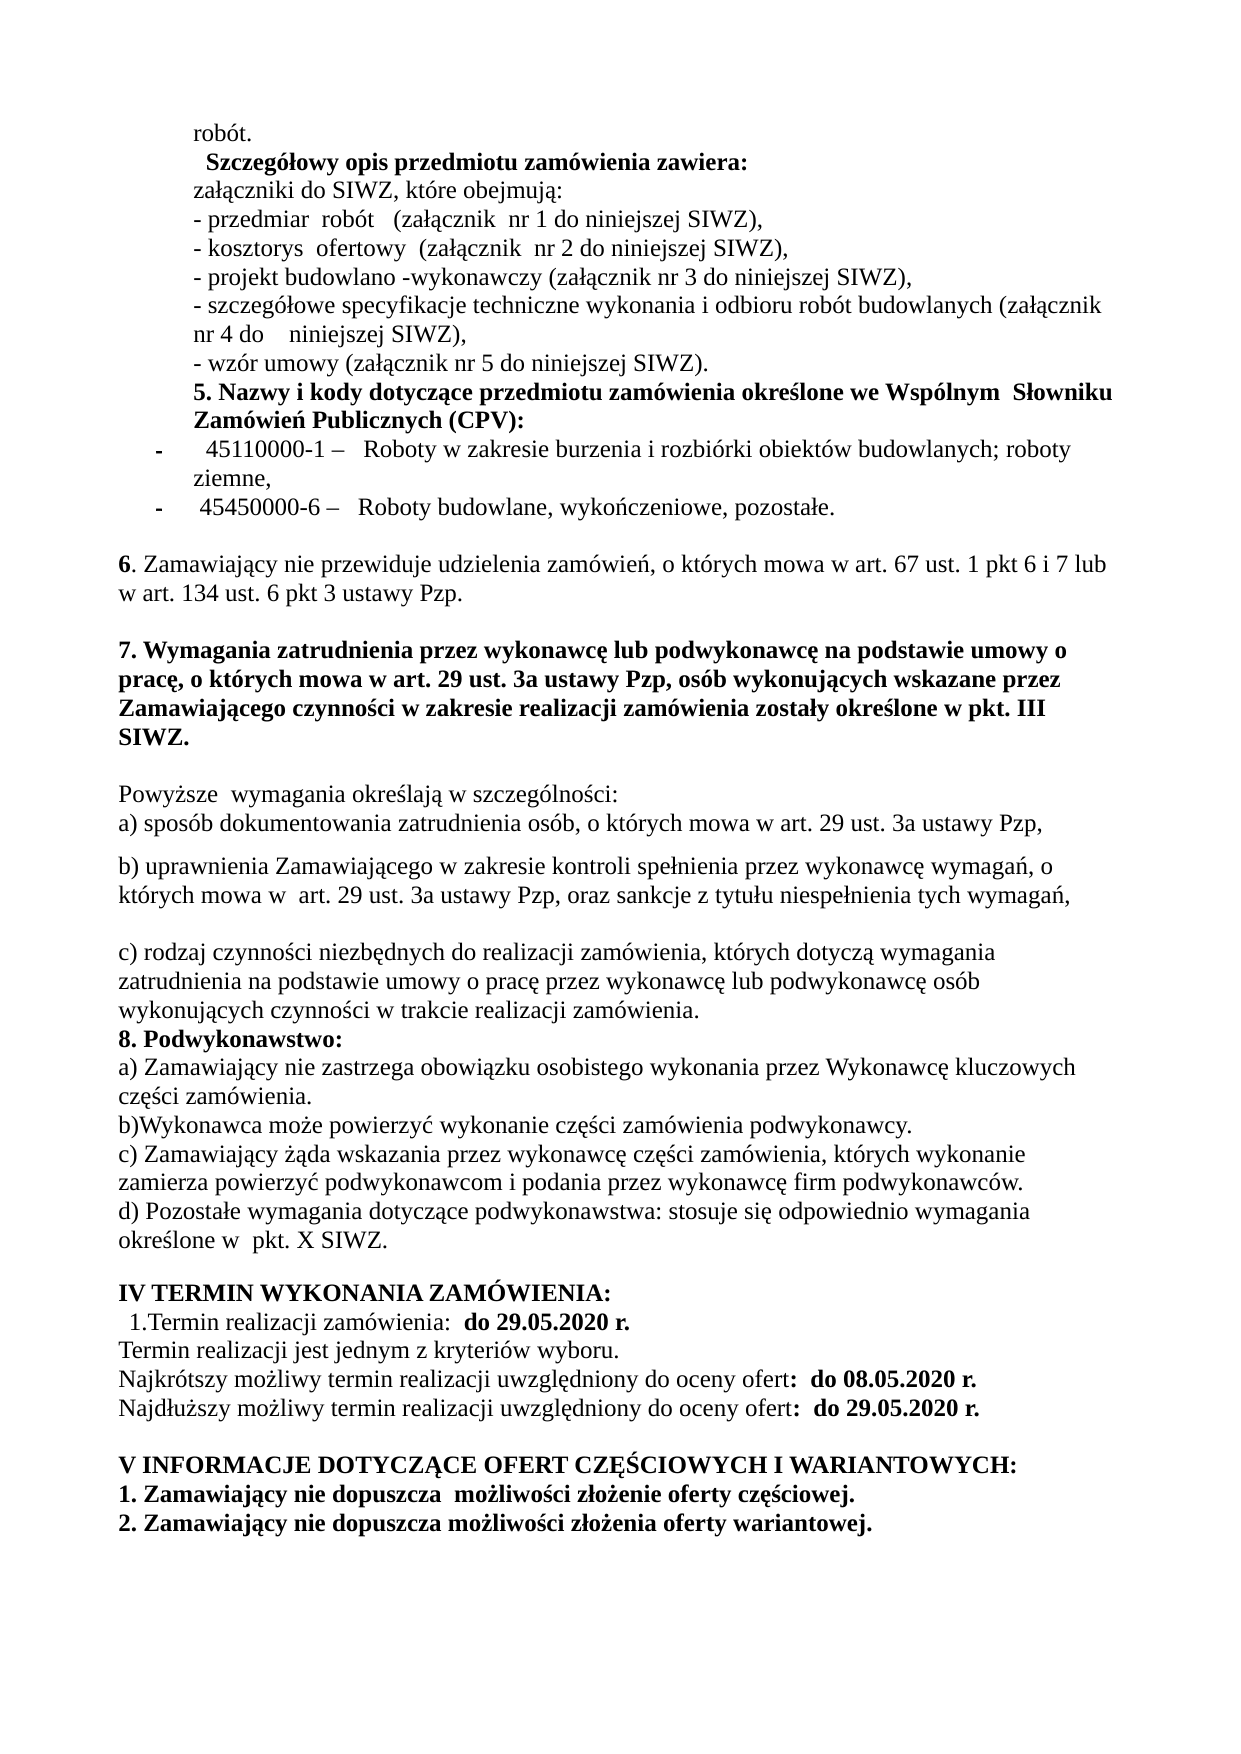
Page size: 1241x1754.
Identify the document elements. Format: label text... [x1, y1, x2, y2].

text Termin realizacji jest jednym z kryteriów wyboru. [118, 1335, 1122, 1364]
text c) Zamawiający żąda wskazania przez wykonawcę części zamówienia, których wykonanie zamierza powierzyć podwykonawcom i podania przez wykonawcę firm podwykonawców. [118, 1139, 1122, 1196]
text c) rodzaj czynności niezbędnych do realizacji zamówienia, których dotyczą wymagania zatrudnienia na podstawie umowy o pracę przez wykonawcę lub podwykonawcę osób wykonujących czynności w trakcie realizacji zamówienia. [118, 937, 1122, 1024]
list b) uprawnienia Zamawiającego w zakresie kontroli spełnienia przez wykonawcę wymagań, o których mowa w art. 29 ust. 3a ustawy Pzp, oraz sankcje z tytułu niespełnienia tych wymagań, [118, 851, 1122, 909]
text 6. Zamawiający nie przewiduje udzielenia zamówień, o których mowa w art. 67 ust. 1 pkt 6 i 7 lub w art. 134 ust. 6 pkt 3 ustawy Pzp. [118, 549, 1122, 607]
list - szczegółowe specyfikacje techniczne wykonania i odbioru robót budowlanych (załącznik nr 4 do niniejszej SIWZ), - wzór umowy (załącznik nr 5 do niniejszej SIWZ). 5. Nazwy i kody dotyczące przedmiotu zamówienia określone we Wspólnym Słowniku Zamówień Publicznych (CPV): [156, 291, 1122, 434]
list 45450000-6 – Roboty budowlane, wykończeniowe, pozostałe. [156, 492, 1122, 521]
text a) Zamawiający nie zastrzega obowiązku osobistego wykonania przez Wykonawcę kluczowych części zamówienia. [118, 1052, 1122, 1110]
list robót. [156, 118, 1122, 147]
text 1.Termin realizacji zamówienia: do 29.05.2020 r. [118, 1307, 1122, 1335]
text 1. Zamawiający nie dopuszcza możliwości złożenie oferty częściowej. [118, 1479, 1122, 1508]
text Najdłuższy możliwy termin realizacji uwzględniony do oceny ofert: do 29.05.2020 r. [118, 1393, 1122, 1422]
list 45110000-1 – Roboty w zakresie burzenia i rozbiórki obiektów budowlanych; roboty ziemne, [156, 434, 1122, 492]
text 8. Podwykonawstwo: [118, 1024, 1122, 1052]
text Powyższe wymagania określają w szczególności: [118, 779, 1122, 808]
text IV TERMIN WYKONANIA ZAMÓWIENIA: [118, 1278, 1122, 1307]
text 7. Wymagania zatrudnienia przez wykonawcę lub podwykonawcę na podstawie umowy o pracę, o których mowa w art. 29 ust. 3a ustawy Pzp, osób wykonujących wskazane przez Zamawiającego czynności w zakresie realizacji zamówienia zostały określone w pkt. III SIWZ. [118, 636, 1122, 751]
text Najkrótszy możliwy termin realizacji uwzględniony do oceny ofert: do 08.05.2020 r. [118, 1364, 1122, 1393]
text V INFORMACJE DOTYCZĄCE OFERT CZĘŚCIOWYCH I WARIANTOWYCH: [118, 1450, 1122, 1479]
text b)Wykonawca może powierzyć wykonanie części zamówienia podwykonawcy. [118, 1110, 1122, 1139]
list Szczegółowy opis przedmiotu zamówienia zawiera: załączniki do SIWZ, które obejmują: - przedmiar robót (załącznik nr 1 do niniejszej SIWZ), - kosztorys ofertowy (załącznik nr 2 do niniejszej SIWZ), - projekt budowlano -wykonawczy (załącznik nr 3 do niniejszej SIWZ), [156, 147, 1122, 291]
text a) sposób dokumentowania zatrudnienia osób, o których mowa w art. 29 ust. 3a ustawy Pzp, [118, 808, 1122, 837]
text d) Pozostałe wymagania dotyczące podwykonawstwa: stosuje się odpowiednio wymagania określone w pkt. X SIWZ. [118, 1196, 1122, 1254]
text 2. Zamawiający nie dopuszcza możliwości złożenia oferty wariantowej. [118, 1508, 1122, 1537]
